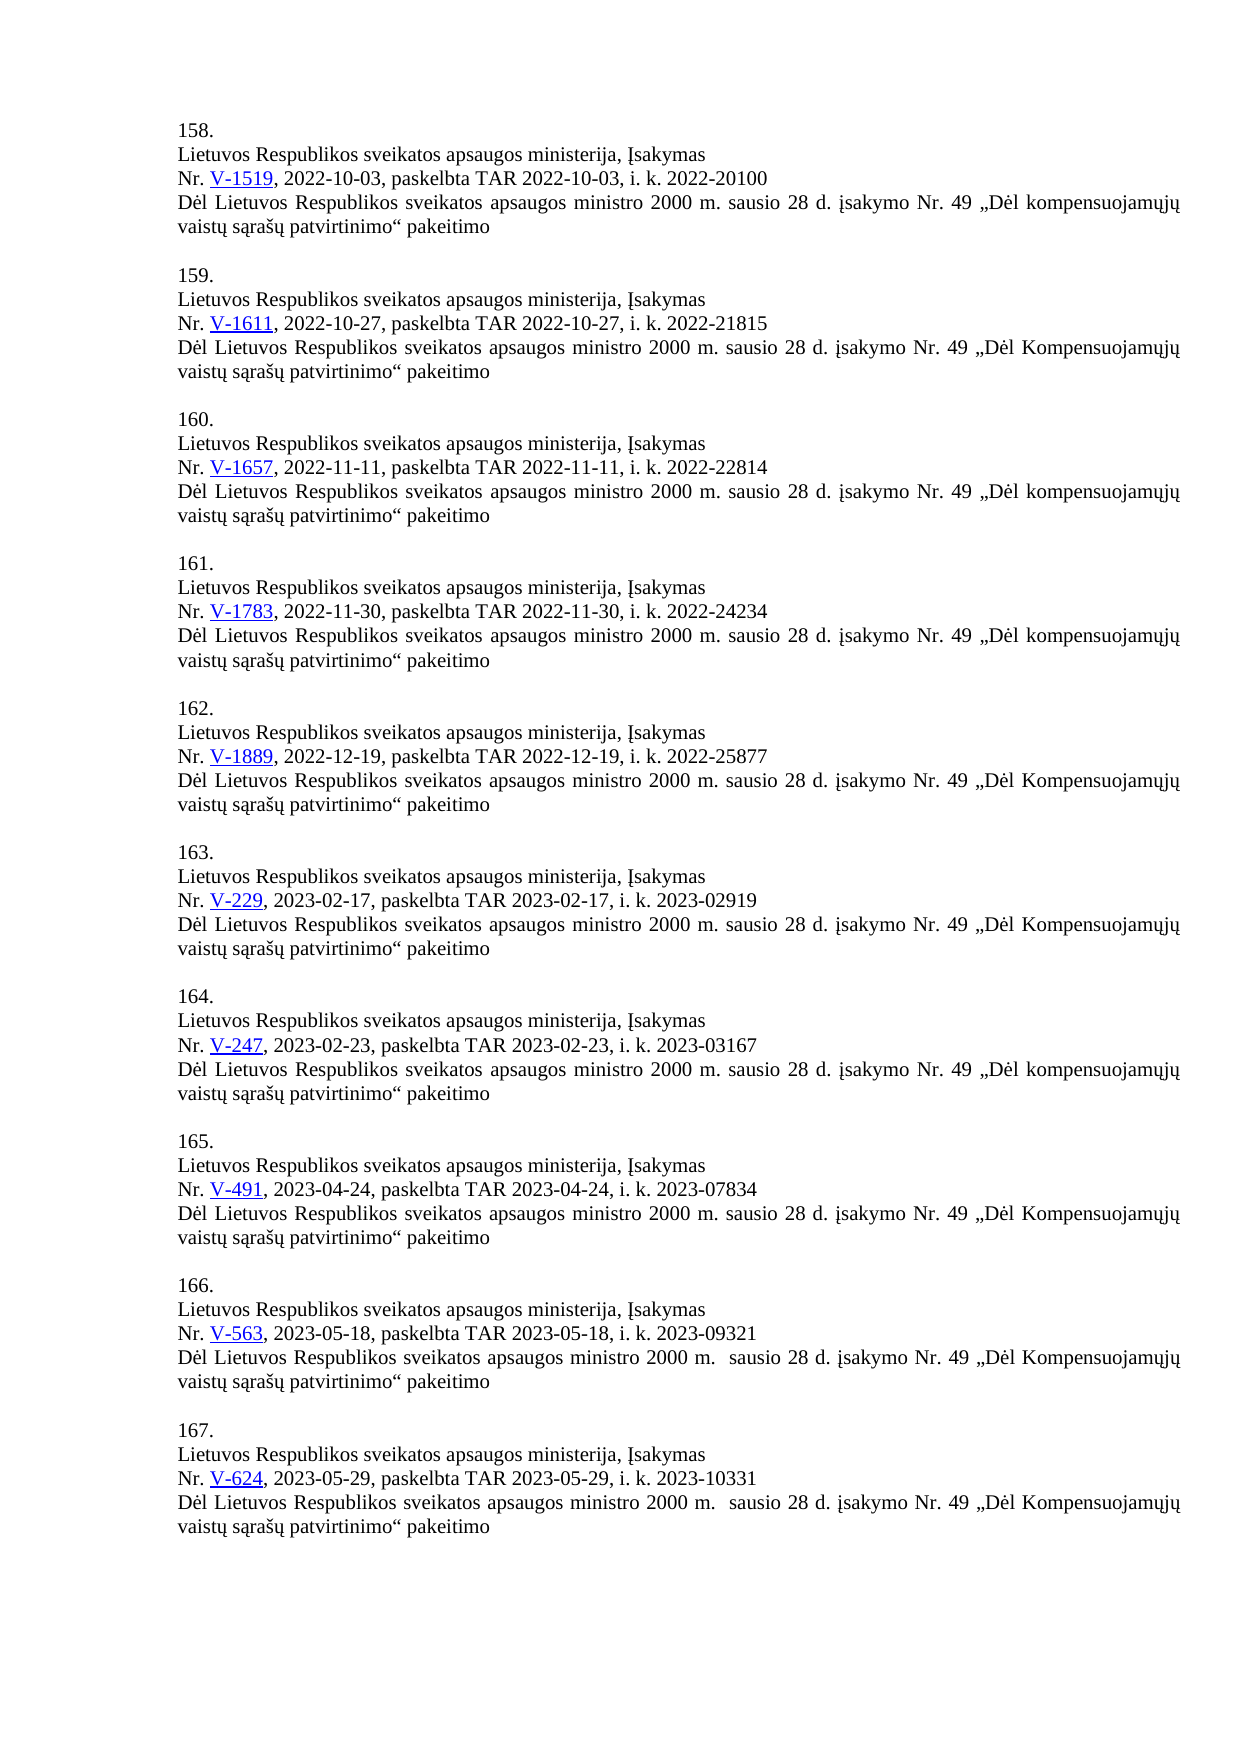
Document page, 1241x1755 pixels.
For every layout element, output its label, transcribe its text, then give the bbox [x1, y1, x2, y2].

text Lietuvos Respublikos sveikatos apsaugos ministerija, Įsakymas [177, 287, 1181, 311]
text Nr. V-247, 2023-02-23, paskelbta TAR 2023-02-23, i. k. 2023-03167 [177, 1032, 1181, 1057]
text Lietuvos Respublikos sveikatos apsaugos ministerija, Įsakymas [177, 1153, 1181, 1177]
text Dėl Lietuvos Respublikos sveikatos apsaugos ministro 2000 m. sausio 28 d. įsakymo Nr. 49 „Dėl kompensuojamųjų vaistų sąrašų patvirtinimo“ pakeitimo [177, 1057, 1181, 1105]
text Nr. V-1783, 2022-11-30, paskelbta TAR 2022-11-30, i. k. 2022-24234 [177, 599, 1181, 623]
text Lietuvos Respublikos sveikatos apsaugos ministerija, Įsakymas [177, 1297, 1181, 1321]
text Lietuvos Respublikos sveikatos apsaugos ministerija, Įsakymas [177, 575, 1181, 599]
text Lietuvos Respublikos sveikatos apsaugos ministerija, Įsakymas [177, 1008, 1181, 1032]
text 167. [177, 1417, 1181, 1442]
text Nr. V-1889, 2022-12-19, paskelbta TAR 2022-12-19, i. k. 2022-25877 [177, 744, 1181, 768]
text Dėl Lietuvos Respublikos sveikatos apsaugos ministro 2000 m. sausio 28 d. įsakymo Nr. 49 „Dėl Kompensuojamųjų vaistų sąrašų patvirtinimo“ pakeitimo [177, 1345, 1181, 1393]
text Dėl Lietuvos Respublikos sveikatos apsaugos ministro 2000 m. sausio 28 d. įsakymo Nr. 49 „Dėl Kompensuojamųjų vaistų sąrašų patvirtinimo“ pakeitimo [177, 1490, 1181, 1538]
text Dėl Lietuvos Respublikos sveikatos apsaugos ministro 2000 m. sausio 28 d. įsakymo Nr. 49 „Dėl Kompensuojamųjų vaistų sąrašų patvirtinimo“ pakeitimo [177, 912, 1181, 960]
text 162. [177, 696, 1181, 720]
text Dėl Lietuvos Respublikos sveikatos apsaugos ministro 2000 m. sausio 28 d. įsakymo Nr. 49 „Dėl kompensuojamųjų vaistų sąrašų patvirtinimo“ pakeitimo [177, 479, 1181, 527]
text Nr. V-624, 2023-05-29, paskelbta TAR 2023-05-29, i. k. 2023-10331 [177, 1466, 1181, 1490]
text 165. [177, 1129, 1181, 1153]
text Nr. V-229, 2023-02-17, paskelbta TAR 2023-02-17, i. k. 2023-02919 [177, 888, 1181, 912]
text Lietuvos Respublikos sveikatos apsaugos ministerija, Įsakymas [177, 431, 1181, 455]
text 164. [177, 984, 1181, 1008]
text 158. [177, 118, 1181, 142]
text Nr. V-491, 2023-04-24, paskelbta TAR 2023-04-24, i. k. 2023-07834 [177, 1177, 1181, 1201]
text Dėl Lietuvos Respublikos sveikatos apsaugos ministro 2000 m. sausio 28 d. įsakymo Nr. 49 „Dėl Kompensuojamųjų vaistų sąrašų patvirtinimo“ pakeitimo [177, 768, 1181, 816]
text Lietuvos Respublikos sveikatos apsaugos ministerija, Įsakymas [177, 142, 1181, 166]
text Dėl Lietuvos Respublikos sveikatos apsaugos ministro 2000 m. sausio 28 d. įsakymo Nr. 49 „Dėl Kompensuojamųjų vaistų sąrašų patvirtinimo“ pakeitimo [177, 1201, 1181, 1249]
text Nr. V-1611, 2022-10-27, paskelbta TAR 2022-10-27, i. k. 2022-21815 [177, 311, 1181, 335]
text Dėl Lietuvos Respublikos sveikatos apsaugos ministro 2000 m. sausio 28 d. įsakymo Nr. 49 „Dėl kompensuojamųjų vaistų sąrašų patvirtinimo“ pakeitimo [177, 623, 1181, 672]
text Dėl Lietuvos Respublikos sveikatos apsaugos ministro 2000 m. sausio 28 d. įsakymo Nr. 49 „Dėl kompensuojamųjų vaistų sąrašų patvirtinimo“ pakeitimo [177, 190, 1181, 238]
text Dėl Lietuvos Respublikos sveikatos apsaugos ministro 2000 m. sausio 28 d. įsakymo Nr. 49 „Dėl Kompensuojamųjų vaistų sąrašų patvirtinimo“ pakeitimo [177, 335, 1181, 383]
text Nr. V-563, 2023-05-18, paskelbta TAR 2023-05-18, i. k. 2023-09321 [177, 1321, 1181, 1345]
text 161. [177, 551, 1181, 575]
text Nr. V-1519, 2022-10-03, paskelbta TAR 2022-10-03, i. k. 2022-20100 [177, 166, 1181, 190]
text 166. [177, 1273, 1181, 1297]
text Lietuvos Respublikos sveikatos apsaugos ministerija, Įsakymas [177, 720, 1181, 744]
text 159. [177, 262, 1181, 287]
text Lietuvos Respublikos sveikatos apsaugos ministerija, Įsakymas [177, 864, 1181, 888]
text Nr. V-1657, 2022-11-11, paskelbta TAR 2022-11-11, i. k. 2022-22814 [177, 455, 1181, 479]
text Lietuvos Respublikos sveikatos apsaugos ministerija, Įsakymas [177, 1442, 1181, 1466]
text 160. [177, 407, 1181, 431]
text 163. [177, 840, 1181, 864]
